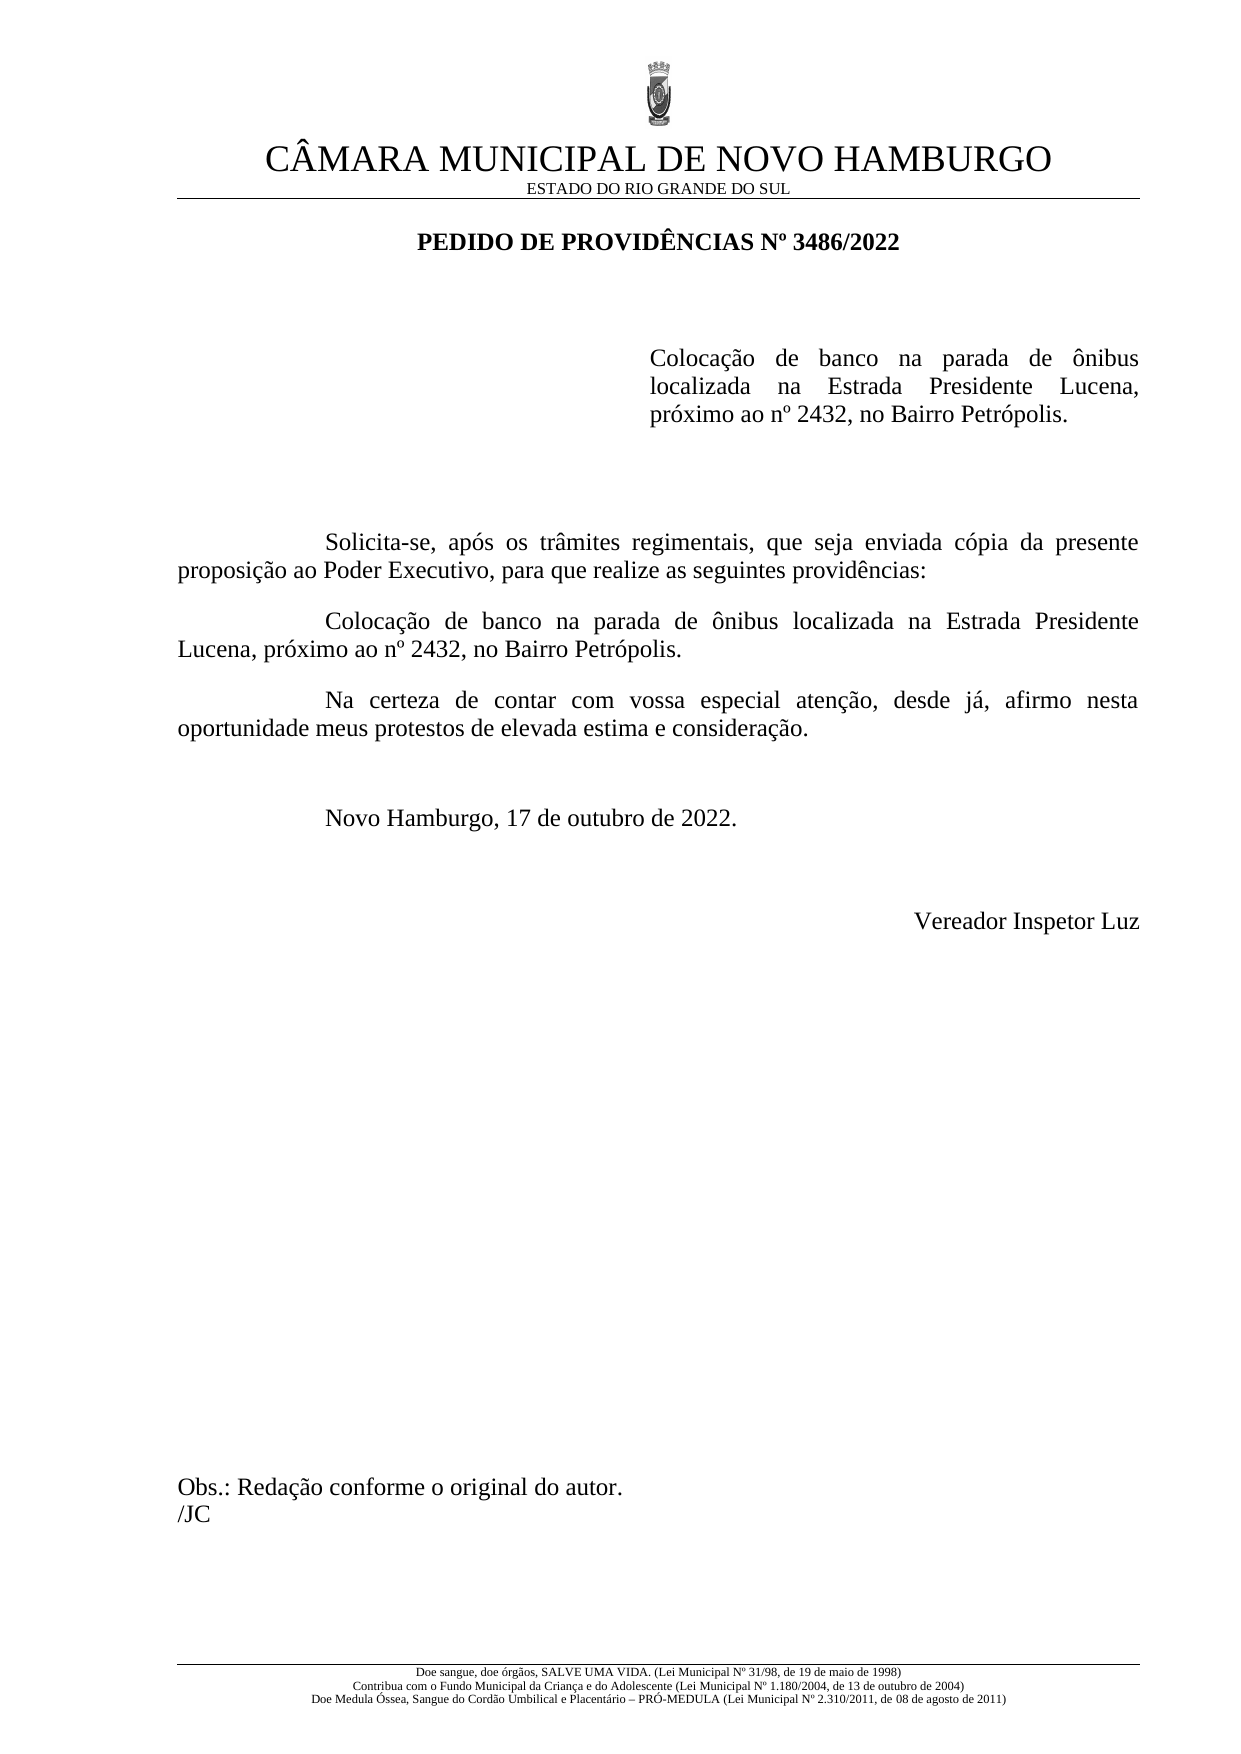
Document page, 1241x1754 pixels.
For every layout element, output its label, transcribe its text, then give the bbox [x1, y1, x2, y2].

text Obs.: Redação conforme o original do autor. [177, 1473, 1140, 1501]
text Colocação de banco na parada de ônibus localizada na Estrada Presidente Lucena, próximo ao nº 2432, no Bairro Petrópolis. [177, 607, 1140, 662]
text Novo Hamburgo, 17 de outubro de 2022. [177, 804, 1140, 832]
text PEDIDO DE PROVIDÊNCIAS Nº 3486/2022 [177, 228, 1140, 256]
text Colocação de banco na parada de ônibus localizada na Estrada Presidente Lucena, próximo ao nº 2432, no Bairro Petrópolis. [649, 344, 1140, 428]
text Na certeza de contar com vossa especial atenção, desde já, afirmo nesta oportunidade meus protestos de elevada estima e consideração. [177, 686, 1140, 741]
text /JC [177, 1501, 1140, 1528]
text Vereador Inspetor Luz [177, 907, 1140, 935]
text Solicita-se, após os trâmites regimentais, que seja enviada cópia da presente proposição ao Poder Executivo, para que realize as seguintes providências: [177, 528, 1140, 583]
